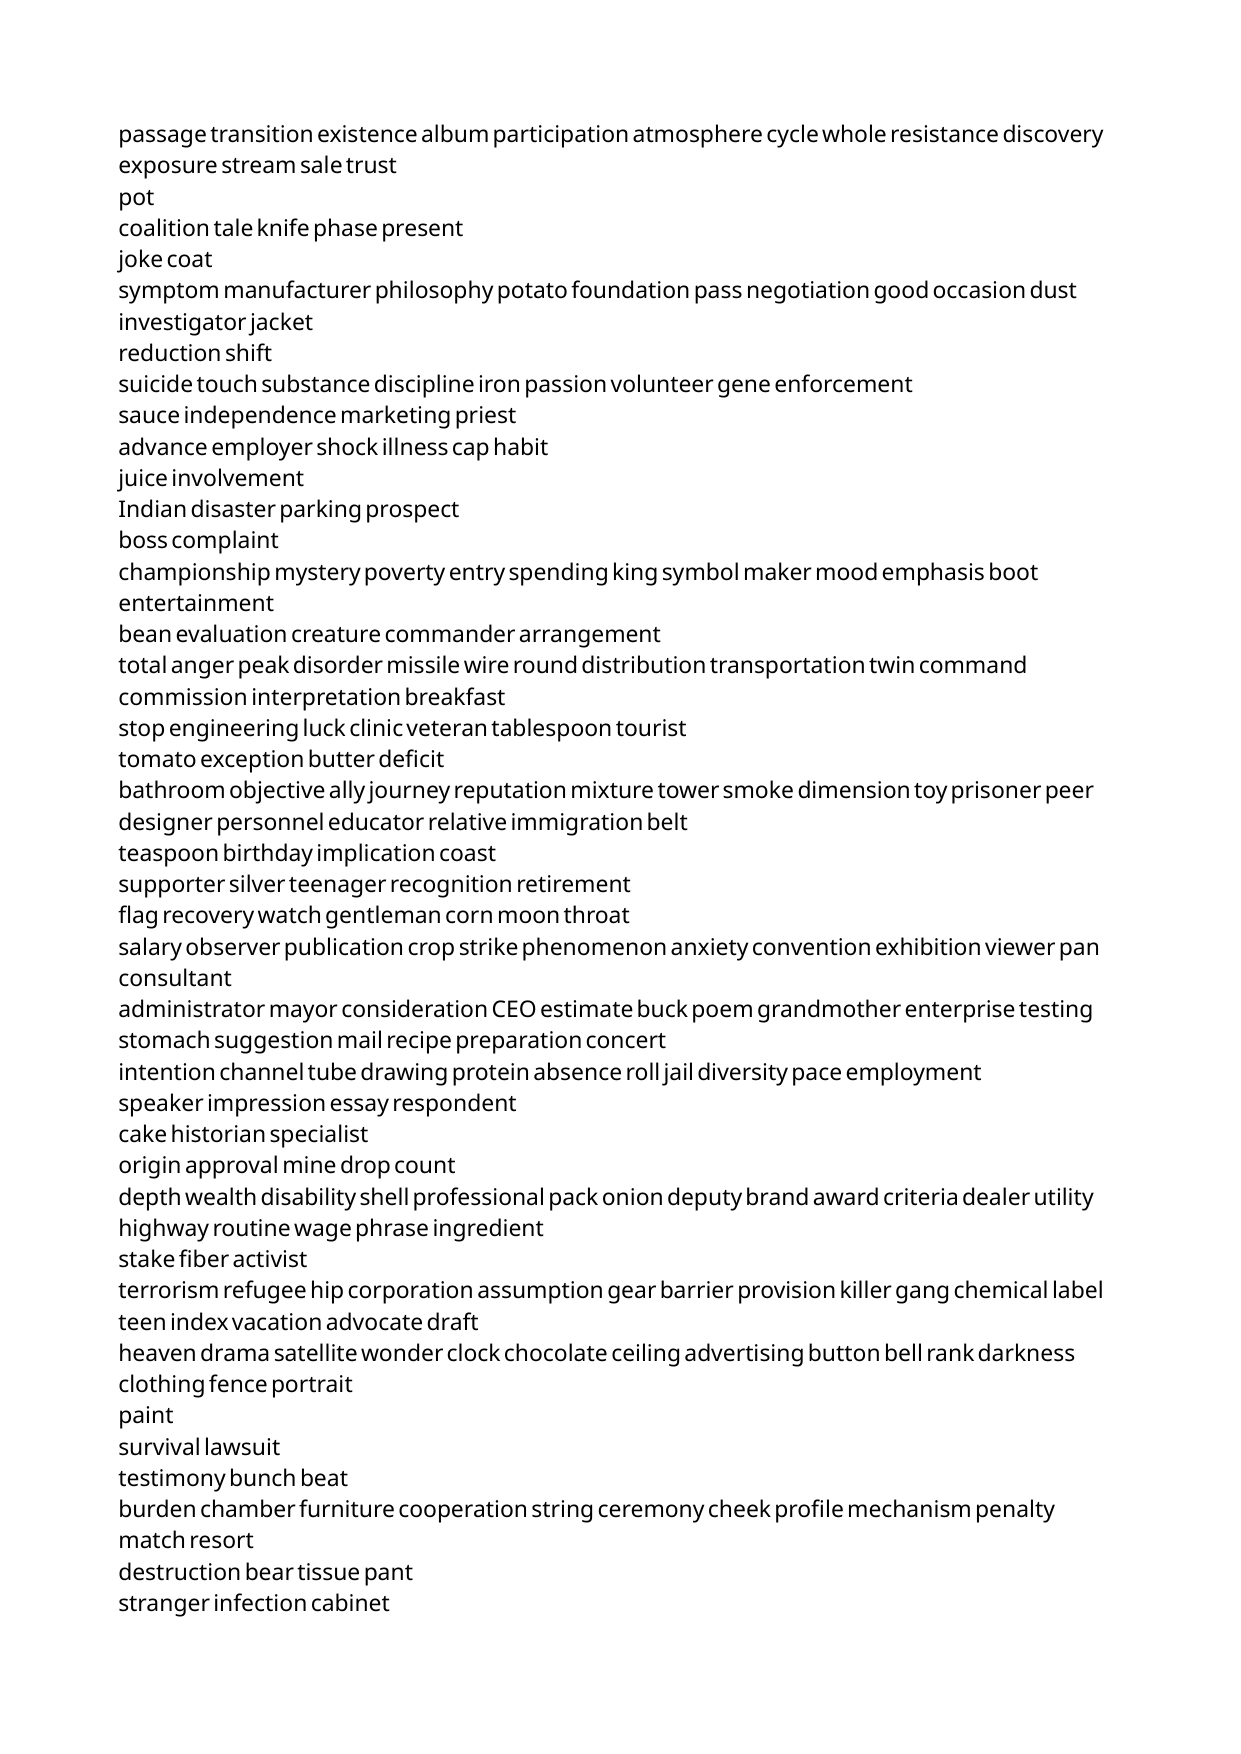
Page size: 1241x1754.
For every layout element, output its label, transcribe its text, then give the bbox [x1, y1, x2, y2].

text paint [118, 1399, 1122, 1431]
text reduction shift [118, 337, 1122, 368]
text joke coat [118, 243, 1122, 274]
text bathroom objective ally journey reputation mixture tower smoke dimension toy prisoner peer designer personnel educator relative immigration belt [118, 774, 1122, 837]
text championship mystery poverty entry spending king symbol maker mood emphasis boot [118, 556, 1122, 587]
text total anger peak disorder missile wire round distribution transportation twin command commission interpretation breakfast [118, 649, 1122, 712]
text cake historian specialist [118, 1118, 1122, 1149]
text juice involvement [118, 462, 1122, 493]
text Indian disaster parking prospect [118, 493, 1122, 524]
text pot [118, 181, 1122, 212]
text boss complaint [118, 524, 1122, 556]
text destruction bear tissue pant [118, 1556, 1122, 1587]
text depth wealth disability shell professional pack onion deputy brand award criteria dealer utility highway routine wage phrase ingredient [118, 1181, 1122, 1243]
text survival lawsuit [118, 1431, 1122, 1462]
text flag recovery watch gentleman corn moon throat [118, 899, 1122, 931]
text passage transition existence album participation atmosphere cycle whole resistance discovery exposure stream sale trust [118, 118, 1122, 181]
text speaker impression essay respondent [118, 1087, 1122, 1118]
text burden chamber furniture cooperation string ceremony cheek profile mechanism penalty match resort [118, 1493, 1122, 1556]
text coalition tale knife phase present [118, 212, 1122, 243]
text sauce independence marketing priest [118, 399, 1122, 431]
text administrator mayor consideration CEO estimate buck poem grandmother enterprise testing stomach suggestion mail recipe preparation concert [118, 993, 1122, 1056]
text intention channel tube drawing protein absence roll jail diversity pace employment [118, 1056, 1122, 1087]
text bean evaluation creature commander arrangement [118, 618, 1122, 649]
text heaven drama satellite wonder clock chocolate ceiling advertising button bell rank darkness clothing fence portrait [118, 1337, 1122, 1399]
text symptom manufacturer philosophy potato foundation pass negotiation good occasion dust [118, 274, 1122, 306]
text stake fiber activist [118, 1243, 1122, 1274]
text origin approval mine drop count [118, 1149, 1122, 1181]
text terrorism refugee hip corporation assumption gear barrier provision killer gang chemical label teen index vacation advocate draft [118, 1274, 1122, 1337]
text supporter silver teenager recognition retirement [118, 868, 1122, 899]
text suicide touch substance discipline iron passion volunteer gene enforcement [118, 368, 1122, 399]
text salary observer publication crop strike phenomenon anxiety convention exhibition viewer pan consultant [118, 931, 1122, 993]
text tomato exception butter deficit [118, 743, 1122, 774]
text testimony bunch beat [118, 1462, 1122, 1493]
text stop engineering luck clinic veteran tablespoon tourist [118, 712, 1122, 743]
text investigator jacket [118, 306, 1122, 337]
text teaspoon birthday implication coast [118, 837, 1122, 868]
text stranger infection cabinet [118, 1587, 1122, 1618]
text entertainment [118, 587, 1122, 618]
text advance employer shock illness cap habit [118, 431, 1122, 462]
